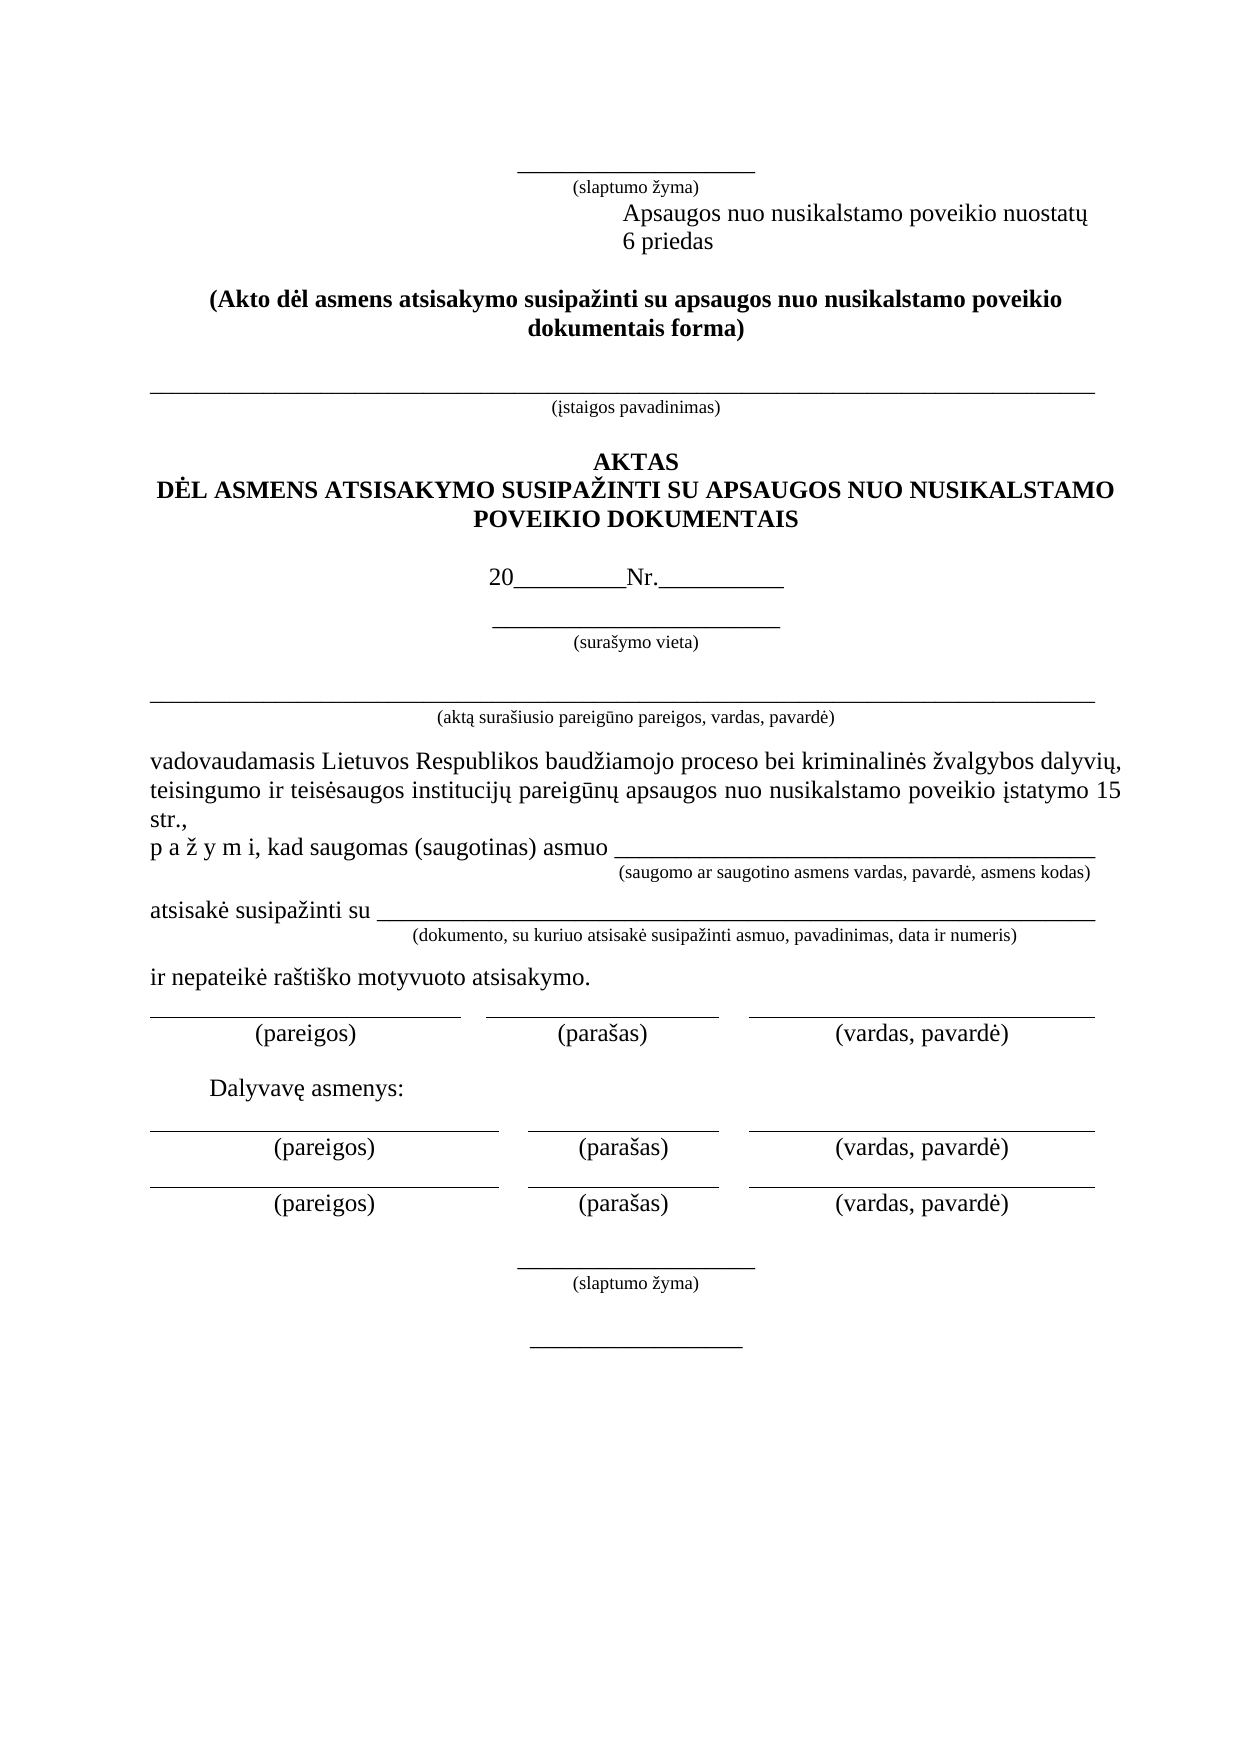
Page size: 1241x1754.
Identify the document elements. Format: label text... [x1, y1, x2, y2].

table_header [719, 1131, 749, 1160]
table_header (vardas, pavardė) [749, 1132, 1095, 1160]
text (slaptumo žyma) [150, 176, 1122, 198]
text (įstaigos pavadinimas) [150, 396, 1122, 418]
text Apsaugos nuo nusikalstamo poveikio nuostatų [622, 198, 1122, 226]
text (dokumento, su kuriuo atsisakė susipažinti asmuo, pavadinimas, data ir numeris) [150, 923, 1122, 945]
text 20_________Nr.__________ [150, 562, 1122, 591]
text vadovaudamasis Lietuvos Respublikos baudžiamojo proceso bei kriminalinės žvalgybos dalyvių, teisingumo ir teisėsaugos institucijų pareigūnų apsaugos nuo nusikalstamo poveikio įstatymo 15 str., [150, 746, 1122, 832]
text DĖL ASMENS ATSISAKYMO SUSIPAŽINTI SU APSAUGOS NUO NUSIKALSTAMO POVEIKIO DOKUMENTAIS [150, 476, 1122, 533]
table_header [719, 1017, 749, 1047]
text _ [150, 679, 1122, 706]
text (saugomo ar saugotino asmens vardas, pavardė, asmens kodas) [225, 861, 1122, 883]
text (slaptumo žyma) [150, 1272, 1122, 1293]
table_header [461, 1017, 486, 1047]
table_header (vardas, pavardė) [749, 1188, 1095, 1217]
table_header (parašas) [528, 1132, 718, 1160]
table_header [499, 1131, 528, 1160]
text (surašymo vieta) [150, 631, 1122, 653]
table_header [719, 1187, 749, 1217]
table_header (pareigos) [150, 1188, 499, 1217]
text (Akto dėl asmens atsisakymo susipažinti su apsaugos nuo nusikalstamo poveikio dokumentais forma) [150, 284, 1122, 341]
text atsisakė susipažinti su [150, 895, 1122, 923]
table_header (pareigos) [150, 1018, 461, 1047]
text Dalyvavę asmenys: [150, 1073, 1122, 1102]
table_header [499, 1187, 528, 1217]
text ir nepateikė raštiško motyvuoto atsisakymo. [150, 962, 1122, 991]
table_header (pareigos) [150, 1132, 499, 1160]
text AKTAS [150, 447, 1122, 476]
table_header (parašas) [528, 1188, 718, 1217]
table_header (parašas) [486, 1018, 718, 1047]
text ___________________ [150, 147, 1122, 176]
text _______________________ [150, 602, 1122, 631]
text _ [150, 370, 1122, 396]
text (aktą surašiusio pareigūno pareigos, vardas, pavardė) [150, 706, 1122, 727]
text 6 priedas [622, 226, 1122, 255]
text p a ž y m i, kad saugomas (saugotinas) asmuo [150, 832, 1122, 861]
text _________________ [150, 1322, 1122, 1351]
text ___________________ [150, 1243, 1122, 1272]
table_header (vardas, pavardė) [749, 1018, 1095, 1047]
